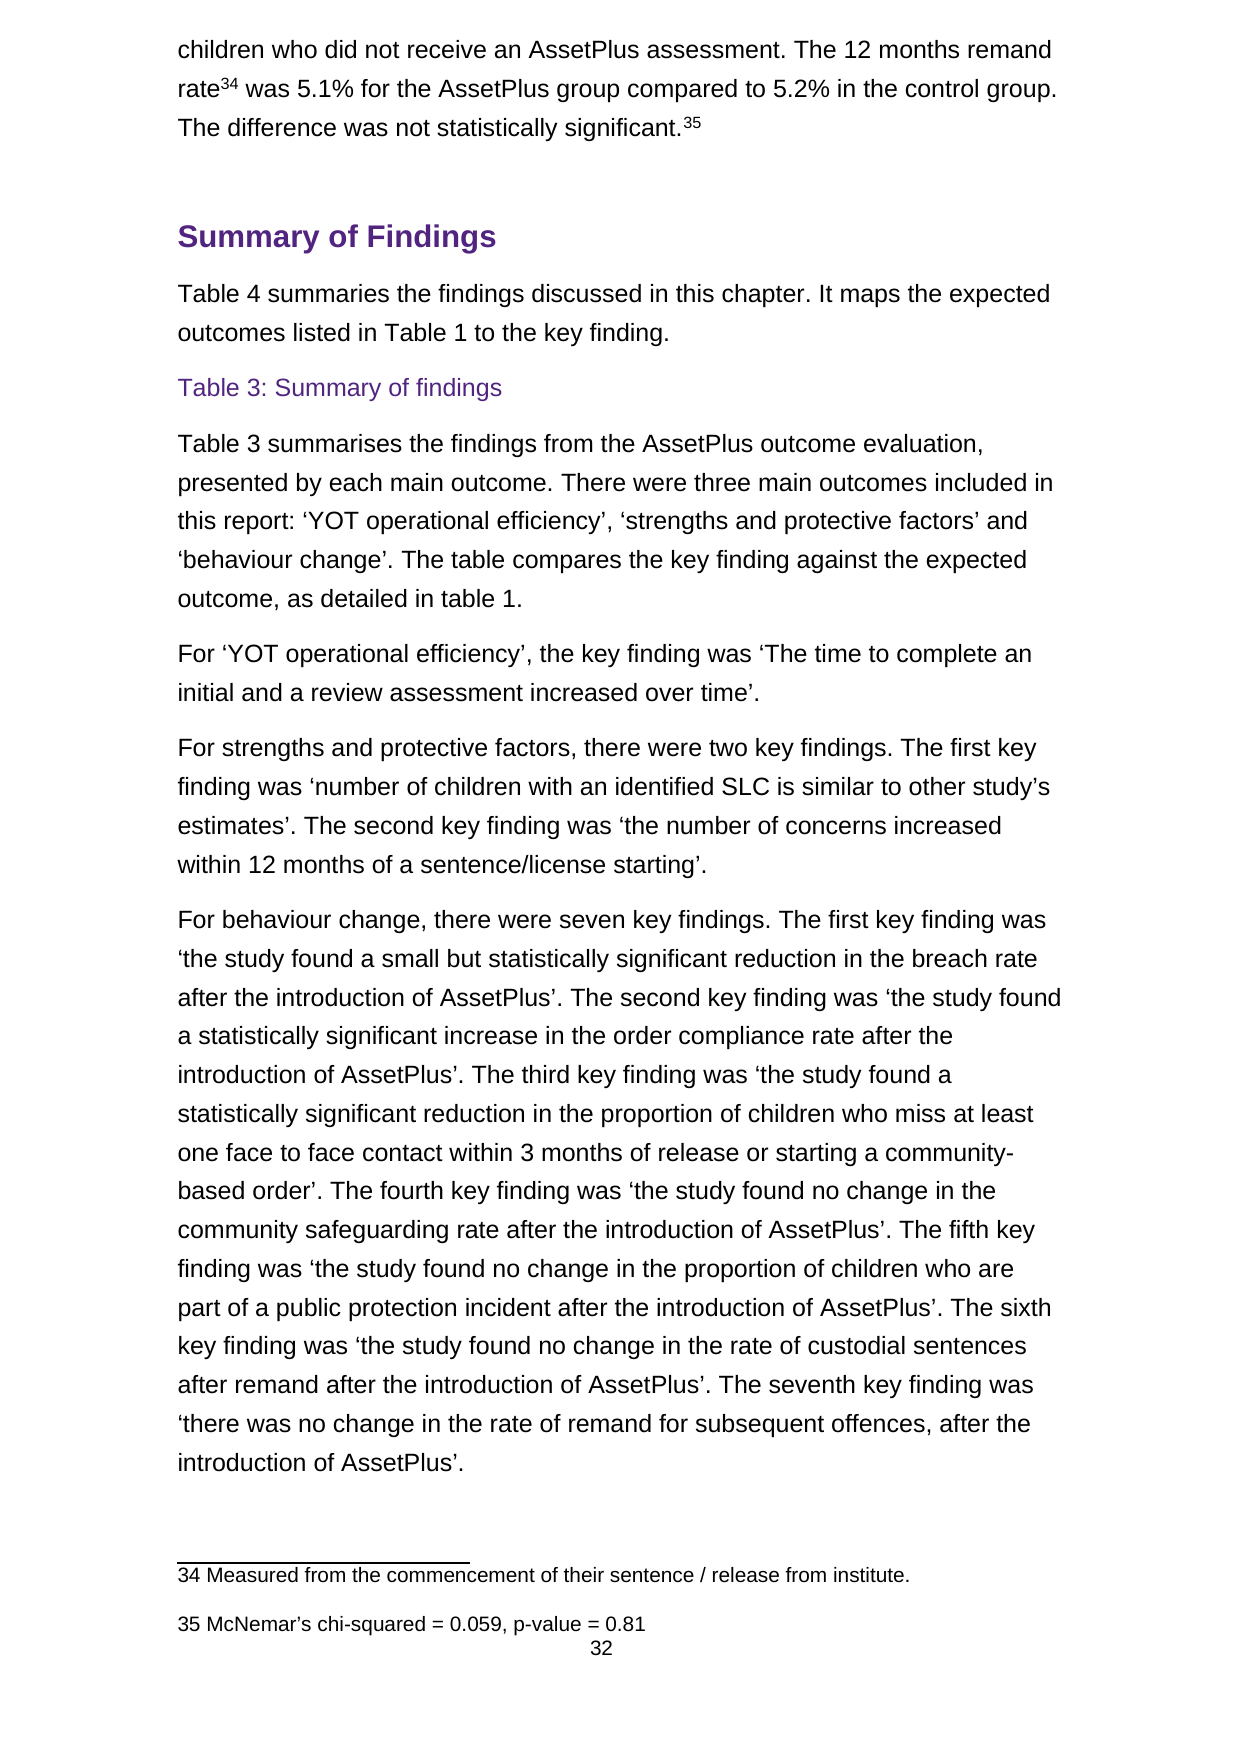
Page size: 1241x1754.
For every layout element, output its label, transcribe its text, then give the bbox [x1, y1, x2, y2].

text Measured from the commencement of their sentence / release from institute. [177, 1563, 1063, 1587]
text McNemar’s chi-squared = 0.059, p-value = 0.81 [177, 1612, 1063, 1636]
text For strengths and protective factors, there were two key findings. The first key finding was ‘number of children with an identified SLC is similar to other study’s estimates’. The second key finding was ‘the number of concerns increased within 12 months of a sentence/license starting’. [177, 733, 1063, 878]
text Table 3: Summary of findings [177, 373, 1063, 402]
subtitle Summary of Findings [177, 218, 1063, 254]
text children who did not receive an AssetPlus assessment. The 12 months remand rate was 5.1% for the AssetPlus group compared to 5.2% in the control group. The difference was not statistically significant. [177, 35, 1063, 142]
text Table 4 summaries the findings discussed in this chapter. It maps the expected outcomes listed in Table 1 to the key finding. [177, 279, 1063, 347]
text For behaviour change, there were seven key findings. The first key finding was ‘the study found a small but statistically significant reduction in the breach rate after the introduction of AssetPlus’. The second key finding was ‘the study found a statistically significant increase in the order compliance rate after the introduction of AssetPlus’. The third key finding was ‘the study found a statistically significant reduction in the proportion of children who miss at least one face to face contact within 3 months of release or starting a community-based order’. The fourth key finding was ‘the study found no change in the community safeguarding rate after the introduction of AssetPlus’. The fifth key finding was ‘the study found no change in the proportion of children who are part of a public protection incident after the introduction of AssetPlus’. The sixth key finding was ‘the study found no change in the rate of custodial sentences after remand after the introduction of AssetPlus’. The seventh key finding was ‘there was no change in the rate of remand for subsequent offences, after the introduction of AssetPlus’. [177, 905, 1063, 1476]
text For ‘YOT operational efficiency’, the key finding was ‘The time to complete an initial and a review assessment increased over time’. [177, 639, 1063, 707]
text Table 3 summarises the findings from the AssetPlus outcome evaluation, presented by each main outcome. There were three main outcomes included in this report: ‘YOT operational efficiency’, ‘strengths and protective factors’ and ‘behaviour change’. The table compares the key finding against the expected outcome, as detailed in table 1. [177, 429, 1063, 613]
